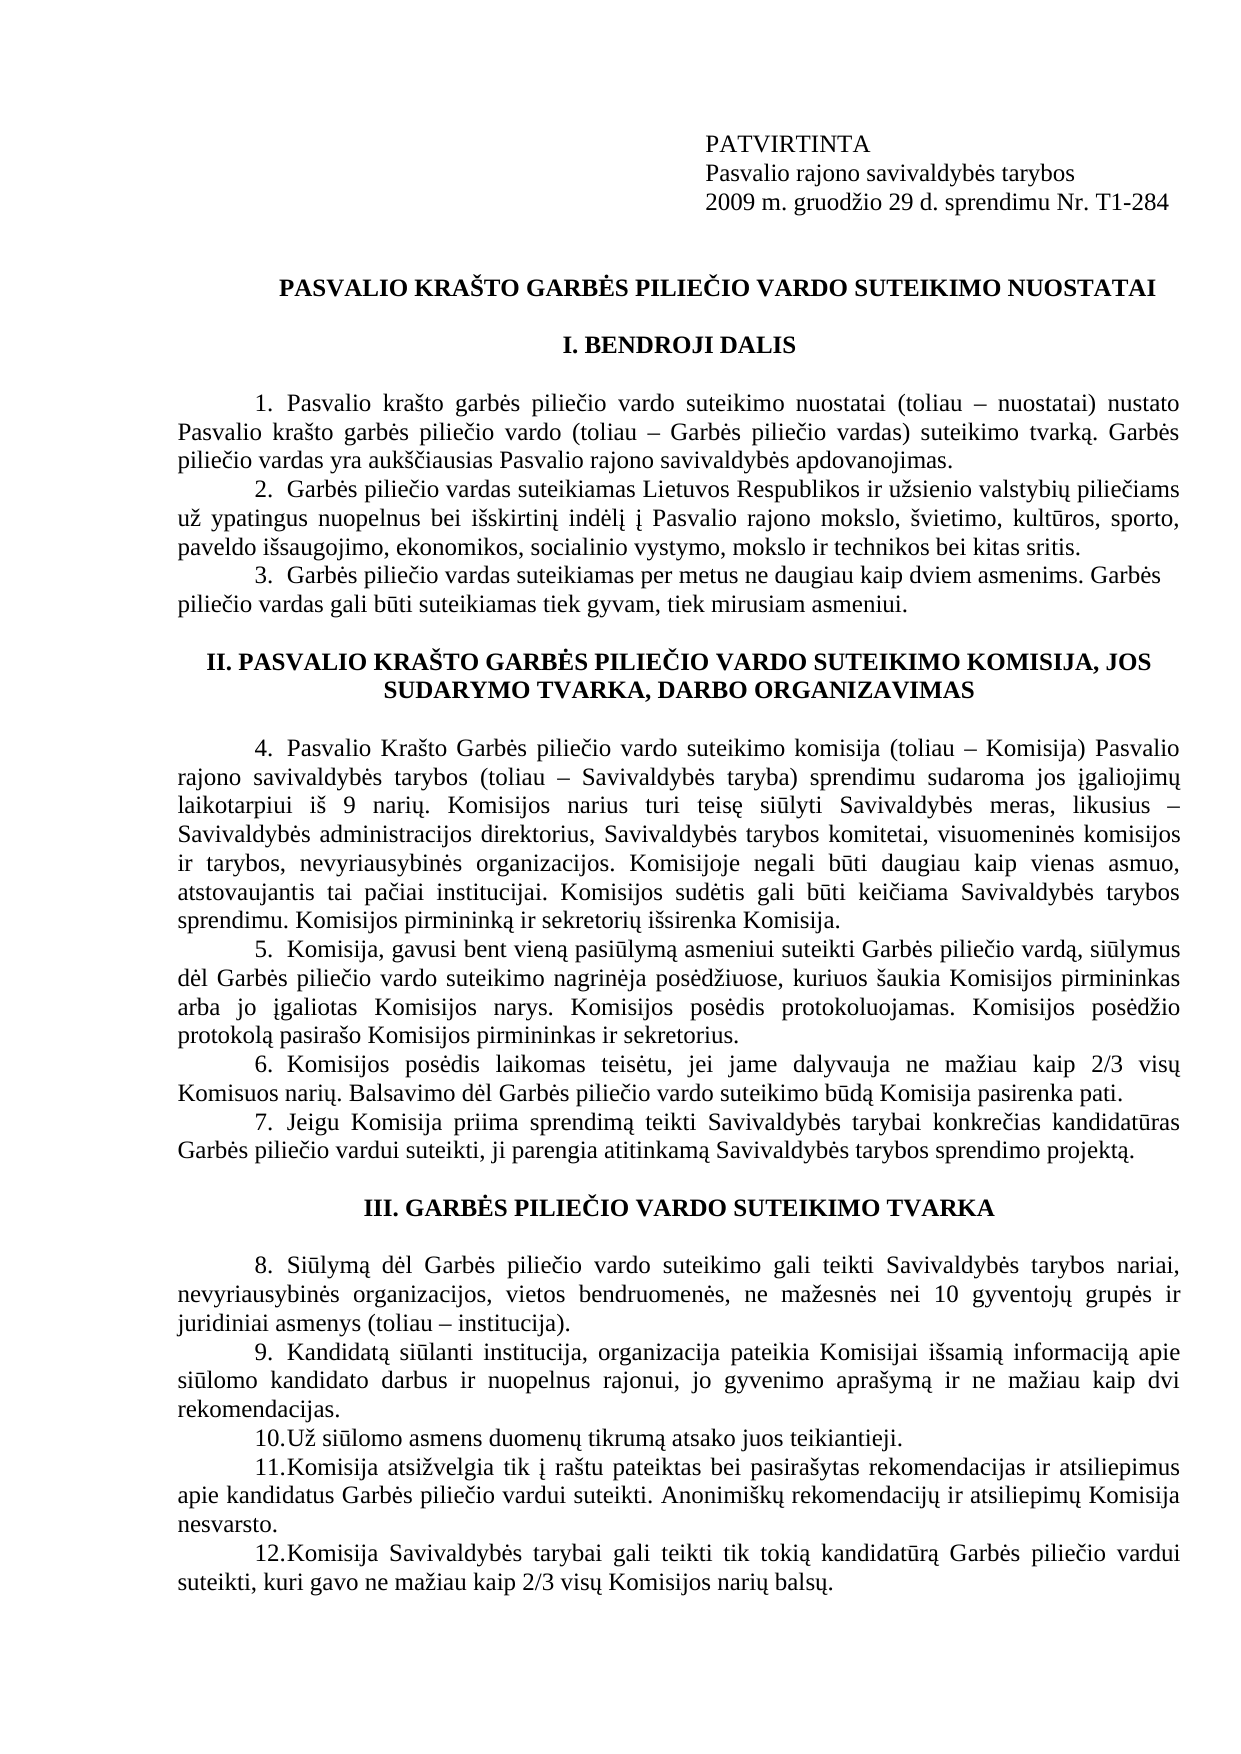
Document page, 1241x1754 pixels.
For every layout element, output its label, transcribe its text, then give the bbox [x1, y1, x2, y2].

text Pasvalio rajono savivaldybės tarybos [705, 158, 1181, 187]
text I. BENDROJI DALIS [177, 330, 1181, 359]
text 9. Kandidatą siūlanti institucija, organizacija pateikia Komisijai išsamią informaciją apie siūlomo kandidato darbus ir nuopelnus rajonui, jo gyvenimo aprašymą ir ne mažiau kaip dvi rekomendacijas. [177, 1337, 1181, 1423]
text II. PASVALIO KRAŠTO GARBĖS PILIEČIO VARDO SUTEIKIMO KOMISIJA, JOS SUDARYMO TVARKA, DARBO ORGANIZAVIMAS [177, 647, 1181, 704]
text 2009 m. gruodžio 29 d. sprendimu Nr. T1-284 [705, 187, 1181, 215]
text 2. Garbės piliečio vardas suteikiamas Lietuvos Respublikos ir užsienio valstybių piliečiams už ypatingus nuopelnus bei išskirtinį indėlį į Pasvalio rajono mokslo, švietimo, kultūros, sporto, paveldo išsaugojimo, ekonomikos, socialinio vystymo, mokslo ir technikos bei kitas sritis. [177, 474, 1181, 560]
text III. GARBĖS PILIEČIO VARDO SUTEIKIMO TVARKA [177, 1193, 1181, 1222]
text 8. Siūlymą dėl Garbės piliečio vardo suteikimo gali teikti Savivaldybės tarybos nariai, nevyriausybinės organizacijos, vietos bendruomenės, ne mažesnės nei 10 gyventojų grupės ir juridiniai asmenys (toliau – institucija). [177, 1250, 1181, 1337]
text 3. Garbės piliečio vardas suteikiamas per metus ne daugiau kaip dviem asmenims. Garbės piliečio vardas gali būti suteikiamas tiek gyvam, tiek mirusiam asmeniui. [177, 560, 1181, 618]
text 7. Jeigu Komisija priima sprendimą teikti Savivaldybės tarybai konkrečias kandidatūras Garbės piliečio vardui suteikti, ji parengia atitinkamą Savivaldybės tarybos sprendimo projektą. [177, 1107, 1181, 1164]
text 4. Pasvalio Krašto Garbės piliečio vardo suteikimo komisija (toliau – Komisija) Pasvalio rajono savivaldybės tarybos (toliau – Savivaldybės taryba) sprendimu sudaroma jos įgaliojimų laikotarpiui iš 9 narių. Komisijos narius turi teisę siūlyti Savivaldybės meras, likusius – Savivaldybės administracijos direktorius, Savivaldybės tarybos komitetai, visuomeninės komisijos ir tarybos, nevyriausybinės organizacijos. Komisijoje negali būti daugiau kaip vienas asmuo, atstovaujantis tai pačiai institucijai. Komisijos sudėtis gali būti keičiama Savivaldybės tarybos sprendimu. Komisijos pirmininką ir sekretorių išsirenka Komisija. [177, 733, 1181, 934]
text PASVALIO KRAŠTO GARBĖS PILIEČIO VARDO SUTEIKIMO NUOSTATAI [177, 273, 1181, 302]
text 5. Komisija, gavusi bent vieną pasiūlymą asmeniui suteikti Garbės piliečio vardą, siūlymus dėl Garbės piliečio vardo suteikimo nagrinėja posėdžiuose, kuriuos šaukia Komisijos pirmininkas arba jo įgaliotas Komisijos narys. Komisijos posėdis protokoluojamas. Komisijos posėdžio protokolą pasirašo Komisijos pirmininkas ir sekretorius. [177, 934, 1181, 1049]
text 10. Už siūlomo asmens duomenų tikrumą atsako juos teikiantieji. [177, 1423, 1181, 1452]
text 6. Komisijos posėdis laikomas teisėtu, jei jame dalyvauja ne mažiau kaip 2/3 visų Komisuos narių. Balsavimo dėl Garbės piliečio vardo suteikimo būdą Komisija pasirenka pati. [177, 1049, 1181, 1107]
text 1. Pasvalio krašto garbės piliečio vardo suteikimo nuostatai (toliau – nuostatai) nustato Pasvalio krašto garbės piliečio vardo (toliau – Garbės piliečio vardas) suteikimo tvarką. Garbės piliečio vardas yra aukščiausias Pasvalio rajono savivaldybės apdovanojimas. [177, 388, 1181, 474]
text 12. Komisija Savivaldybės tarybai gali teikti tik tokią kandidatūrą Garbės piliečio vardui suteikti, kuri gavo ne mažiau kaip 2/3 visų Komisijos narių balsų. [177, 1538, 1181, 1595]
text 11. Komisija atsižvelgia tik į raštu pateiktas bei pasirašytas rekomendacijas ir atsiliepimus apie kandidatus Garbės piliečio vardui suteikti. Anonimiškų rekomendacijų ir atsiliepimų Komisija nesvarsto. [177, 1452, 1181, 1538]
text PATVIRTINTA [705, 129, 1181, 158]
